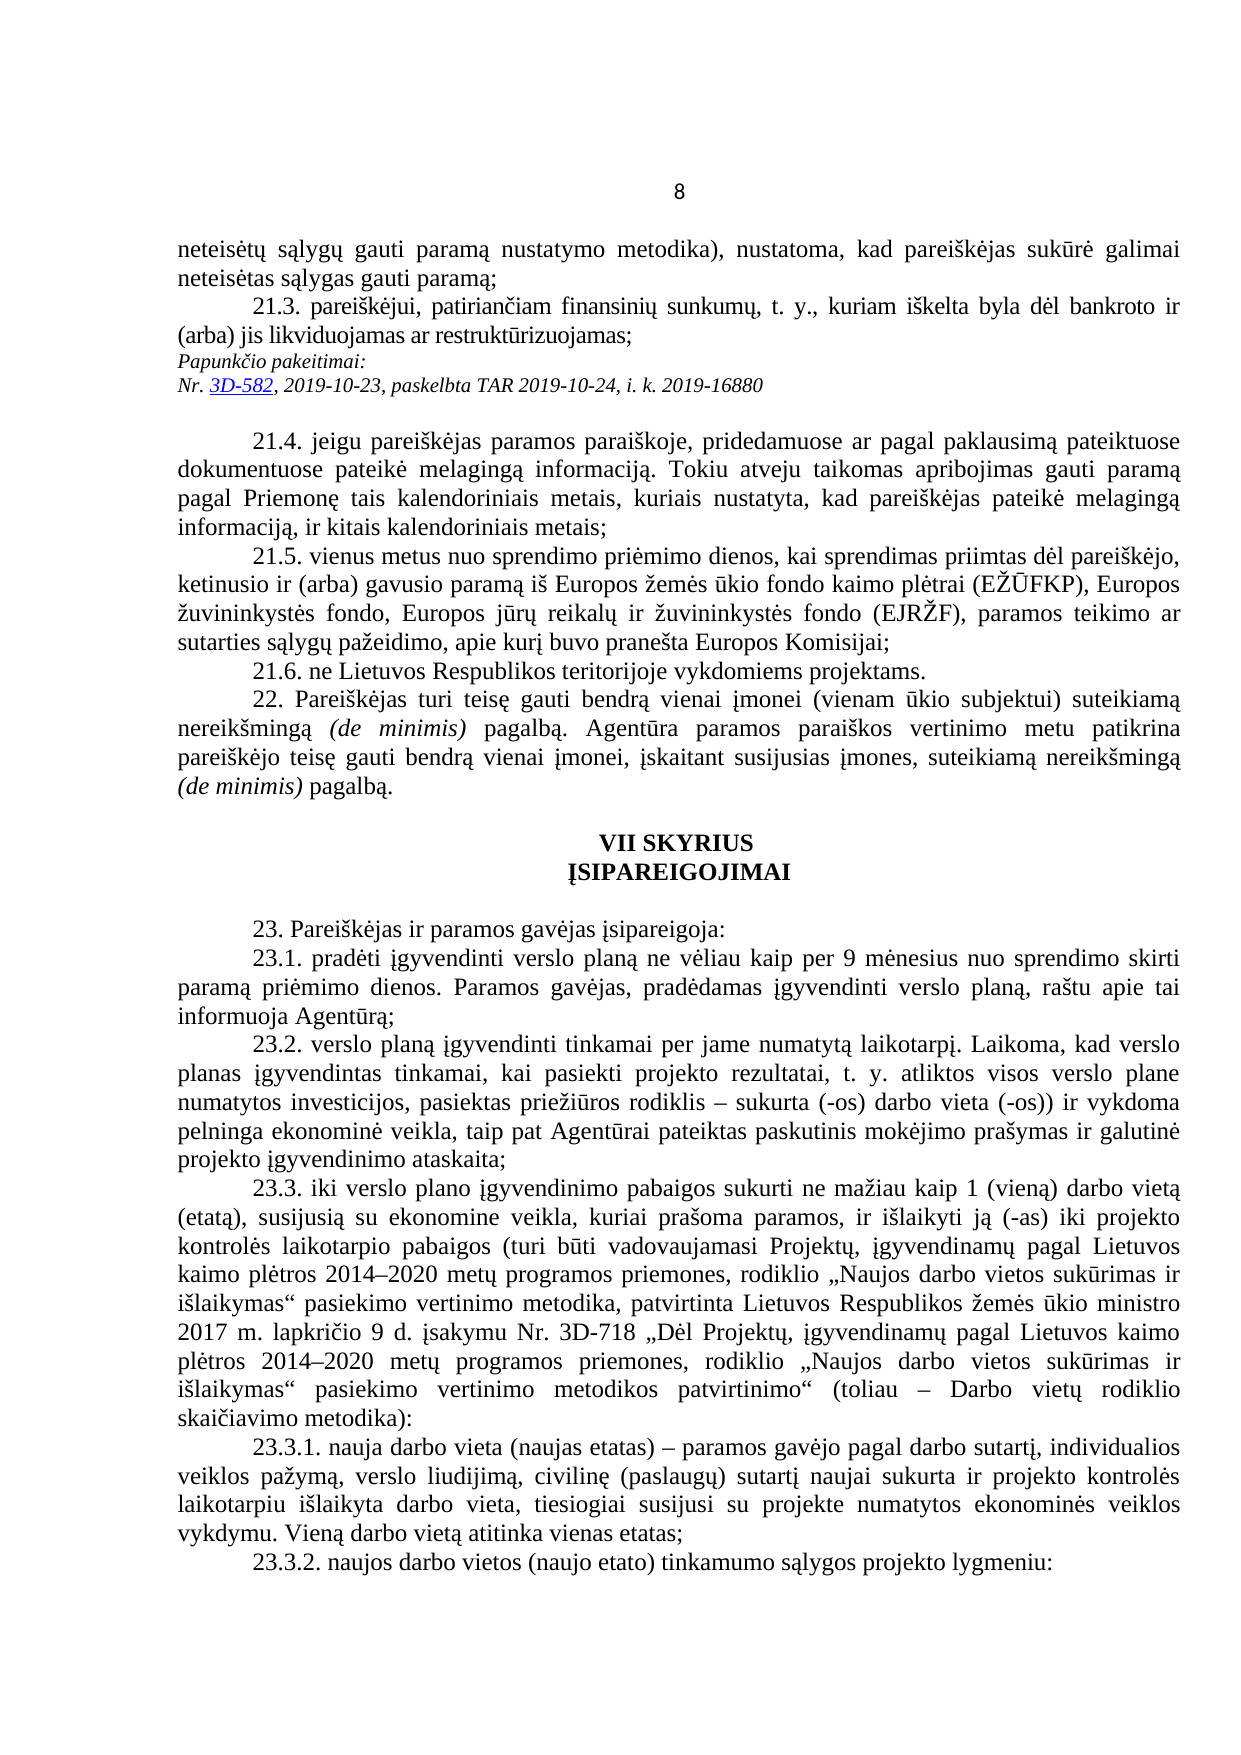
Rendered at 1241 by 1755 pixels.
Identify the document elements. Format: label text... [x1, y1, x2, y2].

text 23.1. pradėti įgyvendinti verslo planą ne vėliau kaip per 9 mėnesius nuo sprendimo skirti paramą priėmimo dienos. Paramos gavėjas, pradėdamas įgyvendinti verslo planą, raštu apie tai informuoja Agentūrą; [177, 943, 1181, 1029]
text 21.6. ne Lietuvos Respublikos teritorijoje vykdomiems projektams. [177, 656, 1181, 684]
text 22. Pareiškėjas turi teisę gauti bendrą vienai įmonei (vienam ūkio subjektui) suteikiamą nereikšmingą (de minimis) pagalbą. Agentūra paramos paraiškos vertinimo metu patikrina pareiškėjo teisę gauti bendrą vienai įmonei, įskaitant susijusias įmones, suteikiamą nereikšmingą (de minimis) pagalbą. [177, 684, 1181, 799]
text 21.5. vienus metus nuo sprendimo priėmimo dienos, kai sprendimas priimtas dėl pareiškėjo, ketinusio ir (arba) gavusio paramą iš Europos žemės ūkio fondo kaimo plėtrai (EŽŪFKP), Europos žuvininkystės fondo, Europos jūrų reikalų ir žuvininkystės fondo (EJRŽF), paramos teikimo ar sutarties sąlygų pažeidimo, apie kurį buvo pranešta Europos Komisijai; [177, 541, 1181, 656]
text 23. Pareiškėjas ir paramos gavėjas įsipareigoja: [177, 914, 1181, 943]
text 23.2. verslo planą įgyvendinti tinkamai per jame numatytą laikotarpį. Laikoma, kad verslo planas įgyvendintas tinkamai, kai pasiekti projekto rezultatai, t. y. atliktos visos verslo plane numatytos investicijos, pasiektas priežiūros rodiklis – sukurta (-os) darbo vieta (-os)) ir vykdoma pelninga ekonominė veikla, taip pat Agentūrai pateiktas paskutinis mokėjimo prašymas ir galutinė projekto įgyvendinimo ataskaita; [177, 1029, 1181, 1173]
text ĮSIPAREIGOJIMAI [177, 857, 1181, 886]
text Nr. 3D-582, 2019-10-23, paskelbta TAR 2019-10-24, i. k. 2019-16880 [177, 373, 1181, 397]
text 21.3. pareiškėjui, patiriančiam finansinių sunkumų, t. y., kuriam iškelta byla dėl bankroto ir (arba) jis likviduojamas ar restruktūrizuojamas; [177, 291, 1181, 349]
text 23.3.1. nauja darbo vieta (naujas etatas) – paramos gavėjo pagal darbo sutartį, individualios veiklos pažymą, verslo liudijimą, civilinę (paslaugų) sutartį naujai sukurta ir projekto kontrolės laikotarpiu išlaikyta darbo vieta, tiesiogiai susijusi su projekte numatytos ekonominės veiklos vykdymu. Vieną darbo vietą atitinka vienas etatas; [177, 1432, 1181, 1547]
text 23.3.2. naujos darbo vietos (naujo etato) tinkamumo sąlygos projekto lygmeniu: [177, 1547, 1181, 1576]
text 21.4. jeigu pareiškėjas paramos paraiškoje, pridedamuose ar pagal paklausimą pateiktuose dokumentuose pateikė melagingą informaciją. Tokiu atveju taikomas apribojimas gauti paramą pagal Priemonę tais kalendoriniais metais, kuriais nustatyta, kad pareiškėjas pateikė melagingą informaciją, ir kitais kalendoriniais metais; [177, 426, 1181, 541]
text 23.3. iki verslo plano įgyvendinimo pabaigos sukurti ne mažiau kaip 1 (vieną) darbo vietą (etatą), susijusią su ekonomine veikla, kuriai prašoma paramos, ir išlaikyti ją (-as) iki projekto kontrolės laikotarpio pabaigos (turi būti vadovaujamasi Projektų, įgyvendinamų pagal Lietuvos kaimo plėtros 2014–2020 metų programos priemones, rodiklio „Naujos darbo vietos sukūrimas ir išlaikymas“ pasiekimo vertinimo metodika, patvirtinta Lietuvos Respublikos žemės ūkio ministro 2017 m. lapkričio 9 d. įsakymu Nr. 3D-718 „Dėl Projektų, įgyvendinamų pagal Lietuvos kaimo plėtros 2014–2020 metų programos priemones, rodiklio „Naujos darbo vietos sukūrimas ir išlaikymas“ pasiekimo vertinimo metodikos patvirtinimo“ (toliau – Darbo vietų rodiklio skaičiavimo metodika): [177, 1173, 1181, 1432]
text Papunkčio pakeitimai: [177, 349, 1181, 373]
text neteisėtų sąlygų gauti paramą nustatymo metodika), nustatoma, kad pareiškėjas sukūrė galimai neteisėtas sąlygas gauti paramą; [177, 234, 1181, 291]
text VII SKYRIUS [177, 828, 1181, 857]
